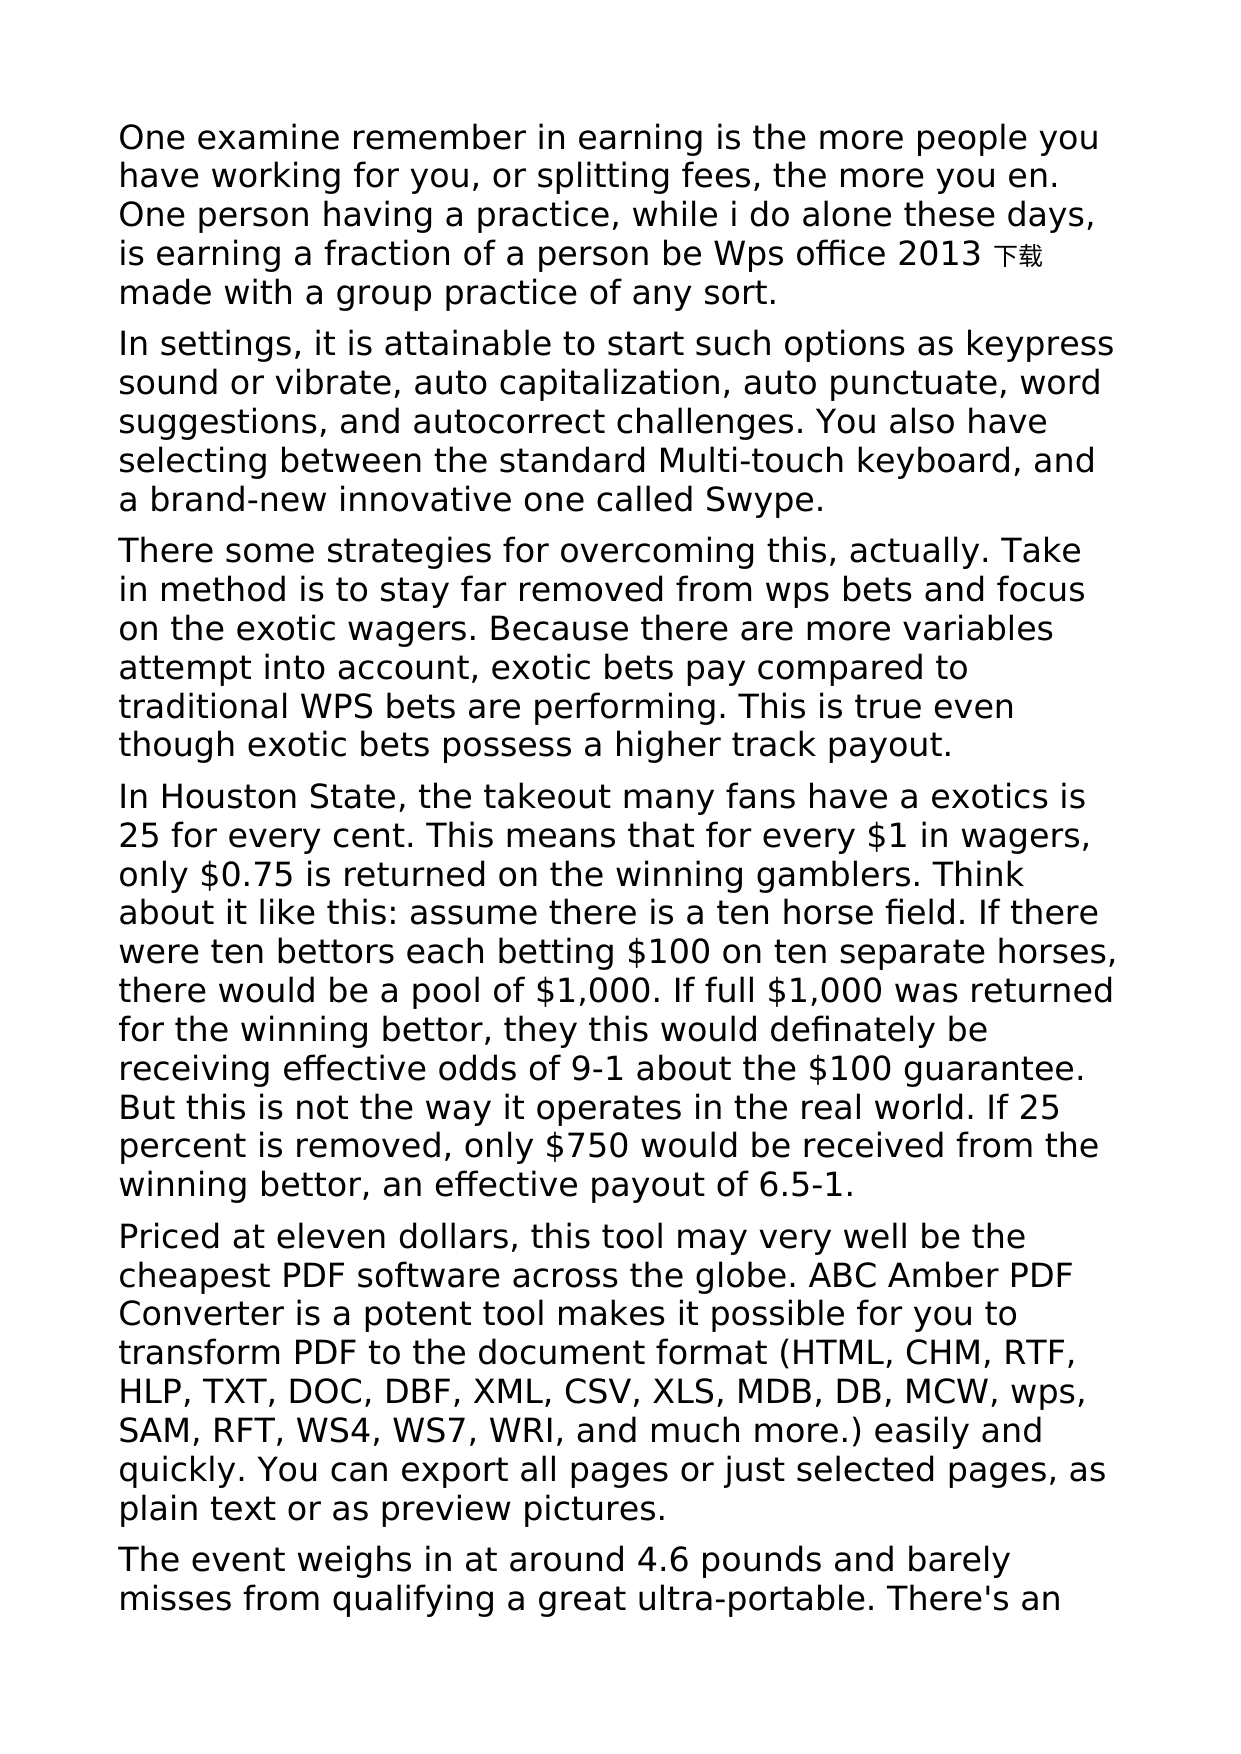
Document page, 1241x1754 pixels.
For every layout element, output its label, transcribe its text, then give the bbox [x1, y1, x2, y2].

text One examine remember in earning is the more people you have working for you, or splitting fees, the more you en. One person having a practice, while i do alone these days, is earning a fraction of a person be Wps office 2013 下载 made with a group practice of any sort. [118, 118, 1122, 312]
text In Houston State, the takeout many fans have a exotics is 25 for every cent. This means that for every $1 in wagers, only $0.75 is returned on the winning gamblers. Think about it like this: assume there is a ten horse field. If there were ten bettors each betting $100 on ten separate horses, there would be a pool of $1,000. If full $1,000 was returned for the winning bettor, they this would definately be receiving effective odds of 9-1 about the $100 guarantee. But this is not the way it operates in the real world. If 25 percent is removed, only $750 would be received from the winning bettor, an effective payout of 6.5-1. [118, 777, 1122, 1205]
text In settings, it is attainable to start such options as keypress sound or vibrate, auto capitalization, auto punctuate, word suggestions, and autocorrect challenges. You also have selecting between the standard Multi-touch keyboard, and a brand-new innovative one called Swype. [118, 325, 1122, 519]
text Priced at eleven dollars, this tool may very well be the cheapest PDF software across the globe. ABC Amber PDF Converter is a potent tool makes it possible for you to transform PDF to the document format (HTML, CHM, RTF, HLP, TXT, DOC, DBF, XML, CSV, XLS, MDB, DB, MCW, wps, SAM, RFT, WS4, WS7, WRI, and much more.) easily and quickly. You can export all pages or just selected pages, as plain text or as preview pictures. [118, 1217, 1122, 1528]
text There some strategies for overcoming this, actually. Take in method is to stay far removed from wps bets and focus on the exotic wagers. Because there are more variables attempt into account, exotic bets pay compared to traditional WPS bets are performing. This is true even though exotic bets possess a higher track payout. [118, 532, 1122, 765]
text The event weighs in at around 4.6 pounds and barely misses from qualifying a great ultra-portable. There's an [118, 1541, 1122, 1618]
